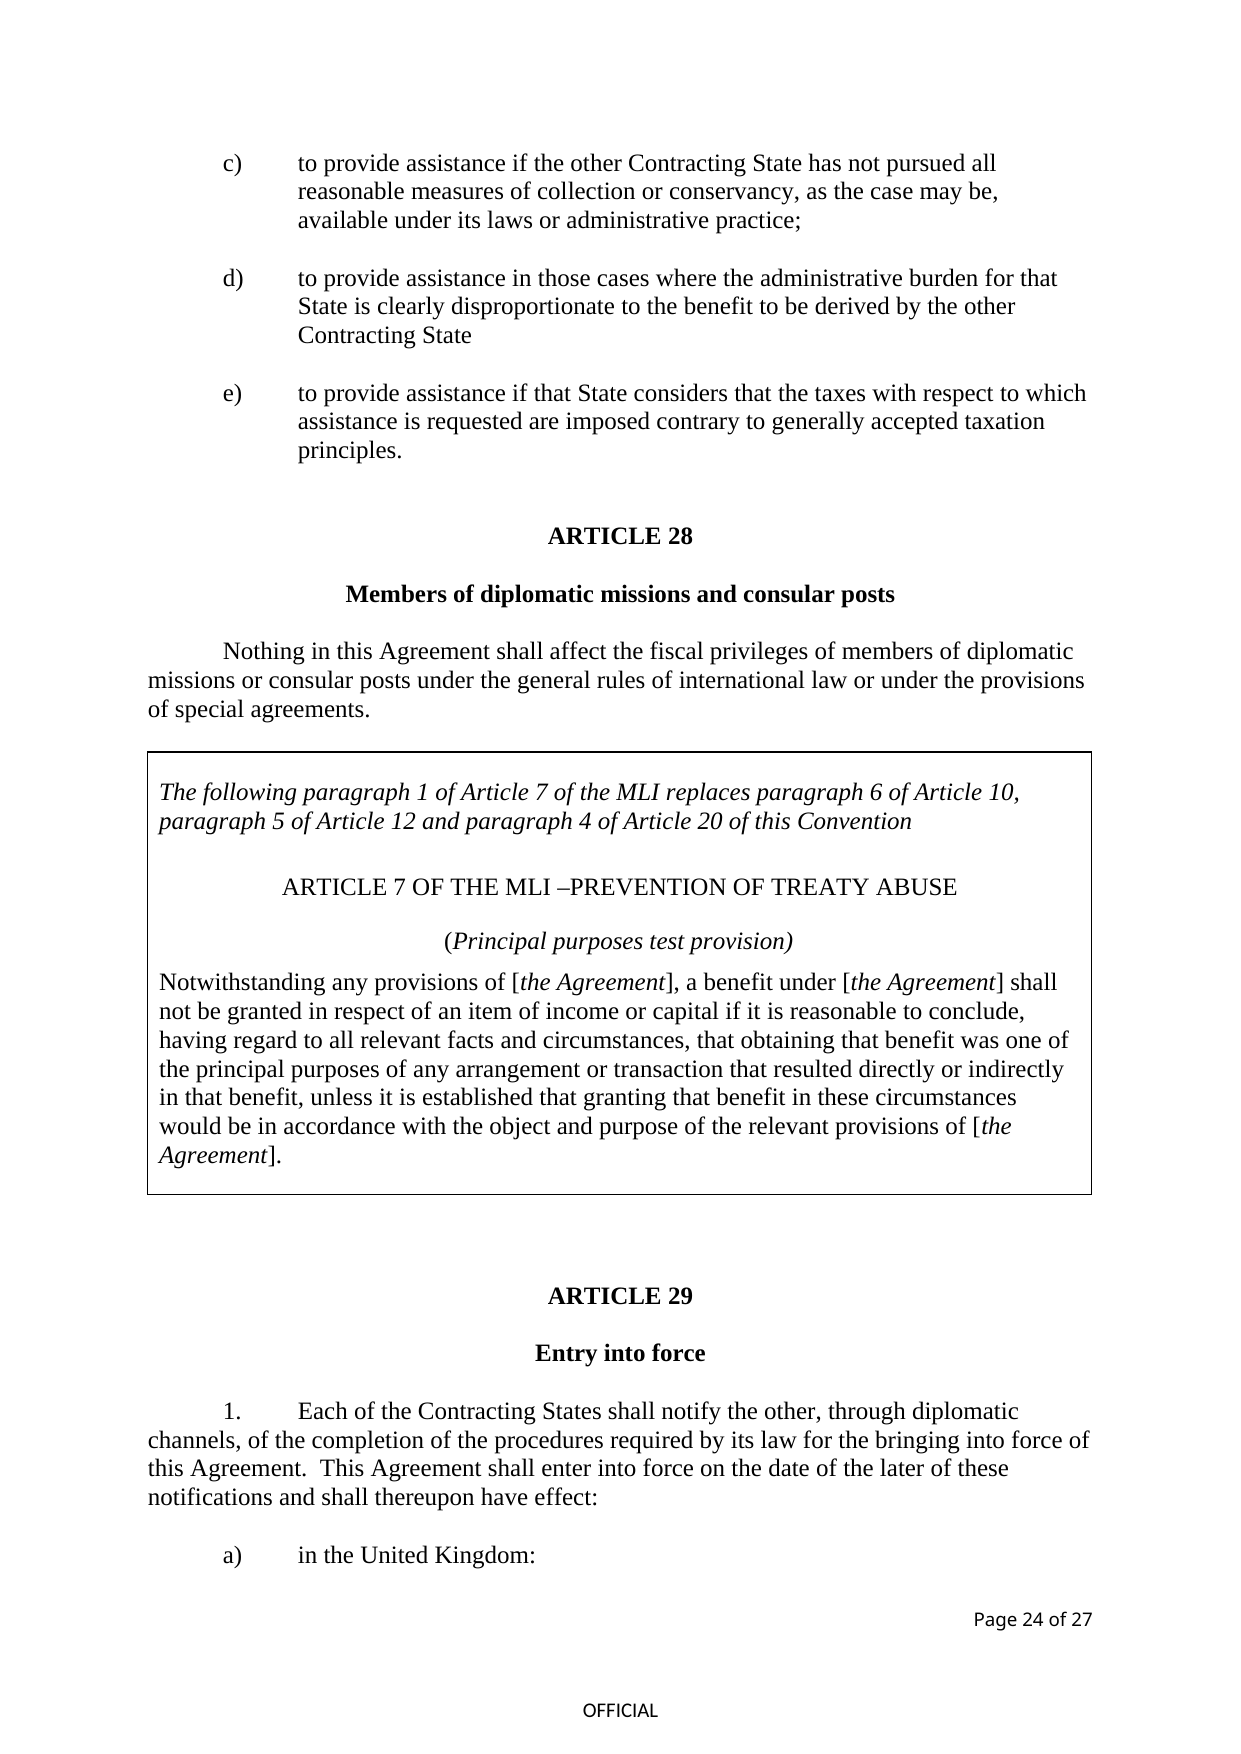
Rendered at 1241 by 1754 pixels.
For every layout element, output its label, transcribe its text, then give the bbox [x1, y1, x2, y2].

text ARTICLE 29 [148, 1281, 1093, 1310]
subtitle d) to provide assistance in those cases where the administrative burden for that State is clearly disproportionate to the benefit to be derived by the other Contracting State [223, 263, 1093, 349]
text 1. Each of the Contracting States shall notify the other, through diplomatic channels, of the completion of the procedures required by its law for the bringing into force of this Agreement. This Agreement shall enter into force on the date of the later of these notifications and shall thereupon have effect: [148, 1396, 1093, 1511]
text a) in the United Kingdom: [148, 1540, 1093, 1568]
text ARTICLE 28 [148, 521, 1093, 550]
subtitle e) to provide assistance if that State considers that the taxes with respect to which assistance is requested are imposed contrary to generally accepted taxation principles. [223, 378, 1093, 464]
text Members of diplomatic missions and consular posts [148, 579, 1093, 608]
text c) to provide assistance if the other Contracting State has not pursued all reasonable measures of collection or conservancy, as the case may be, available under its laws or administrative practice; [223, 148, 1093, 234]
text Nothing in this Agreement shall affect the fiscal privileges of members of diplomatic missions or consular posts under the general rules of international law or under the provisions of special agreements. [148, 636, 1093, 723]
table_header The following paragraph 1 of Article 7 of the MLI replaces paragraph 6 of Article 10, paragraph 5 of Article 12 and paragraph 4 of Article 20 of this Convention ARTICLE 7 OF THE MLI –PREVENTION OF TREATY ABUSE (Principal purposes test provision) Notwithstanding any provisions of [the Agreement], a benefit under [the Agreement] shall not be granted in respect of an item of income or capital if it is reasonable to conclude, having regard to all relevant facts and circumstances, that obtaining that benefit was one of the principal purposes of any arrangement or transaction that resulted directly or indirectly in that benefit, unless it is established that granting that benefit in these circumstances would be in accordance with the object and purpose of the relevant provisions of [the Agreement]. [148, 753, 1091, 1194]
subtitle Entry into force [148, 1338, 1093, 1367]
